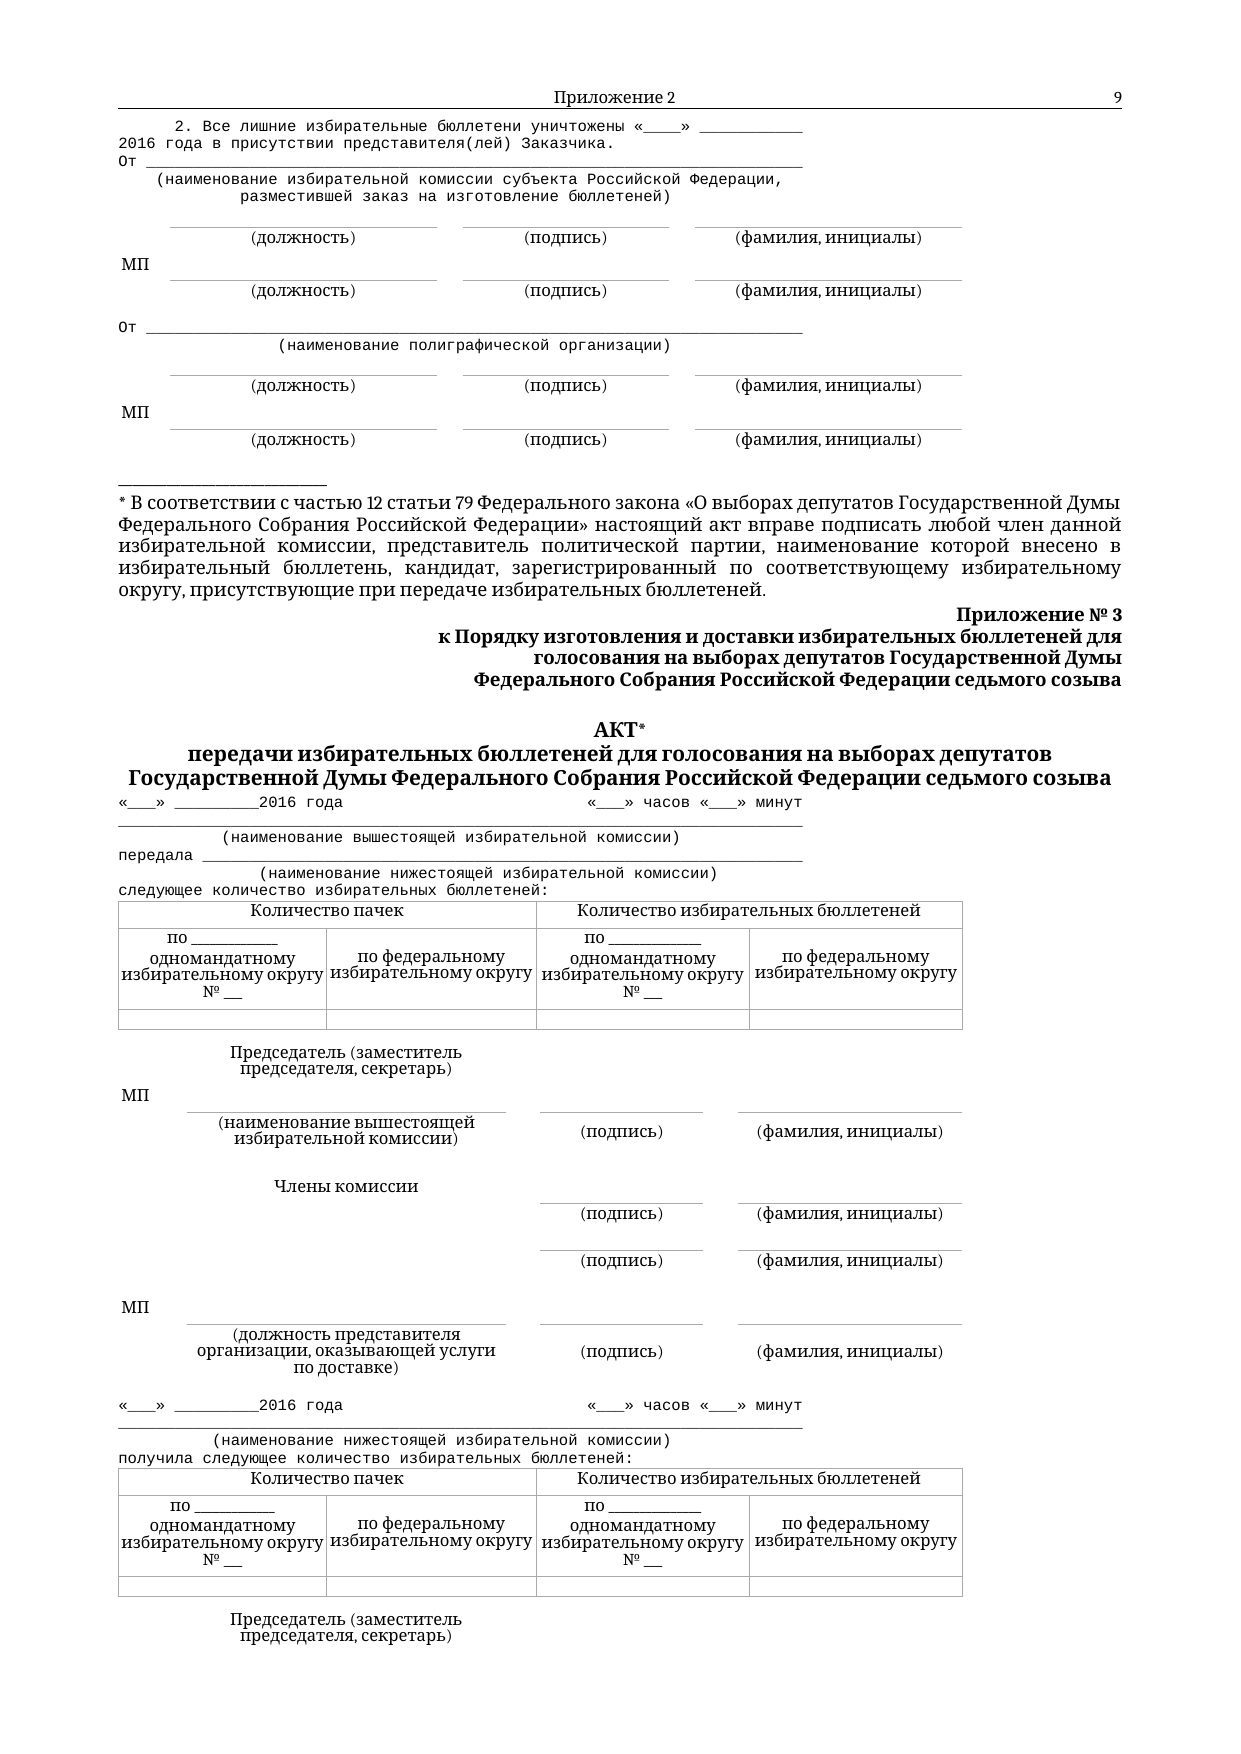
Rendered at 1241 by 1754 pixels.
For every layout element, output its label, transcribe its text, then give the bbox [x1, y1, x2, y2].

text * В соответствии с частью 12 статьи 79 Федерального закона «О выборах депутатов Государственной Думы Федерального Собрания Российской Федерации» настоящий акт вправе подписать любой член данной избирательной комиссии, представитель политической партии, наименование которой внесено в избирательный бюллетень, кандидат, зарегистрированный по соответствующему избирательному округу, присутствующие при передаче избирательных бюллетеней. [118, 493, 1122, 601]
table_cell [703, 1277, 738, 1297]
table_cell [703, 1203, 738, 1230]
table_header [118, 355, 170, 375]
table_cell [506, 1085, 540, 1112]
table_cell (подпись) [463, 376, 669, 402]
subtitle АКТ* передачи избирательных бюллетеней для голосования на выборах депутатов Государственной Думы Федерального Собрания Российской Федерации седьмого созыва [118, 718, 1122, 790]
text получила следующее количество избирательных бюллетеней: [118, 1450, 1122, 1468]
table_header Председатель (заместитель председателя, секретарь) [187, 1609, 506, 1653]
table_header [738, 1042, 962, 1085]
table_cell [187, 1085, 506, 1112]
table_cell Члены комиссии [187, 1176, 506, 1203]
text (наименование нижестоящей избирательной комиссии) [118, 865, 1122, 883]
text _________________________________________________________________________ [118, 812, 1122, 830]
table_cell [738, 1277, 962, 1297]
table_header [463, 355, 669, 375]
text «___» _________2016 года «___» часов «___» минут [118, 1397, 1122, 1414]
table_cell [118, 1156, 962, 1176]
table_cell [669, 375, 695, 402]
table_header [506, 1042, 540, 1085]
table_header [437, 207, 462, 227]
table_cell (подпись) [540, 1325, 703, 1384]
table_cell [738, 1176, 962, 1203]
table_header [437, 355, 462, 375]
table_cell [540, 1297, 703, 1324]
table_header [118, 1609, 187, 1653]
table_cell (фамилия, инициалы) [738, 1251, 962, 1277]
table_cell (фамилия, инициалы) [738, 1113, 962, 1156]
text От ______________________________________________________________________ [118, 153, 1122, 171]
table_cell [537, 1010, 749, 1029]
table_cell [118, 1277, 187, 1297]
table_cell по федеральному избирательному округу [327, 929, 536, 1009]
table_cell [703, 1230, 738, 1250]
text 2. Все лишние избирательные бюллетени уничтожены «____» ___________ [118, 118, 1122, 136]
table_cell [703, 1112, 738, 1156]
table_cell по федеральному избирательному округу [750, 1496, 962, 1576]
table_cell МП [118, 254, 170, 280]
table_cell по _______________ одномандатному избирательному округу № ___ [537, 1496, 749, 1576]
table_cell [540, 1230, 703, 1250]
table_header [170, 207, 437, 227]
table_cell (должность представителя организации, оказывающей услуги по доставке) [187, 1325, 506, 1384]
table_cell [118, 1250, 187, 1277]
table_header [170, 355, 437, 375]
text (наименование вышестоящей избирательной комиссии) [118, 830, 1122, 847]
table_cell [118, 1203, 187, 1230]
table_cell [669, 402, 695, 429]
text Приложение № 3 к Порядку изготовления и доставки избирательных бюллетеней для голосования на выборах депутатов Государственной Думы Федерального Собрания Российской Федерации седьмого созыва [118, 605, 1122, 691]
table_cell (фамилия, инициалы) [738, 1325, 962, 1384]
table_cell [750, 1010, 962, 1029]
table_cell [187, 1297, 506, 1324]
table_cell [437, 227, 462, 254]
table_header Количество избирательных бюллетеней [537, 902, 962, 927]
table_cell [463, 402, 669, 429]
table_cell [506, 1250, 540, 1277]
table_cell [187, 1203, 506, 1230]
table_cell МП [118, 1085, 187, 1112]
table_cell [738, 1085, 962, 1112]
text (наименование избирательной комиссии субъекта Российской Федерации, [118, 171, 1122, 189]
table_header [118, 1042, 187, 1085]
table_cell (подпись) [540, 1113, 703, 1156]
table_cell по ______________ одномандатному избирательному округу № ___ [119, 929, 326, 1009]
table_header [703, 1042, 738, 1085]
table_cell [537, 1577, 749, 1596]
text (наименование полиграфической организации) [118, 337, 1122, 355]
text передала ________________________________________________________________ [118, 847, 1122, 865]
table_cell [170, 254, 437, 280]
table_header Количество пачек [119, 902, 536, 927]
table_cell по _______________ одномандатному избирательному округу № ___ [537, 929, 749, 1009]
table_cell МП [118, 1297, 187, 1324]
table_cell (фамилия, инициалы) [695, 228, 962, 254]
table_header [540, 1609, 703, 1653]
table_cell [118, 1324, 187, 1384]
table_cell (фамилия, инициалы) [695, 281, 962, 307]
table_cell [437, 254, 462, 280]
table_cell (подпись) [463, 430, 669, 456]
table_cell по федеральному избирательному округу [327, 1496, 536, 1576]
table_cell [750, 1577, 962, 1596]
table_cell [738, 1297, 962, 1324]
table_header [669, 207, 695, 227]
table_cell [437, 280, 462, 307]
table_cell МП [118, 402, 170, 429]
table_cell [540, 1176, 703, 1203]
table_cell [506, 1297, 540, 1324]
table_header [118, 207, 170, 227]
table_cell (наименование вышестоящей избирательной комиссии) [187, 1113, 506, 1156]
table_cell [506, 1112, 540, 1156]
table_header Председатель (заместитель председателя, секретарь) [187, 1042, 506, 1085]
table_cell (подпись) [463, 281, 669, 307]
table_cell [327, 1010, 536, 1029]
table_cell [669, 429, 695, 456]
table_cell [119, 1010, 326, 1029]
text От ______________________________________________________________________ [118, 320, 1122, 337]
table_cell (должность) [170, 281, 437, 307]
table_header [506, 1609, 540, 1653]
table_cell [118, 1176, 187, 1203]
text «___» _________2016 года «___» часов «___» минут [118, 794, 1122, 812]
text разместившей заказ на изготовление бюллетеней) [118, 189, 1122, 207]
table_cell [437, 429, 462, 456]
table_cell (должность) [170, 228, 437, 254]
table_cell [695, 254, 962, 280]
text 2016 года в присутствии представителя(лей) Заказчика. [118, 136, 1122, 153]
table_cell [669, 254, 695, 280]
table_cell [118, 1112, 187, 1156]
table_cell (фамилия, инициалы) [695, 376, 962, 402]
table_cell [703, 1176, 738, 1203]
table_cell (подпись) [540, 1204, 703, 1230]
table_cell (фамилия, инициалы) [738, 1204, 962, 1230]
table_cell [437, 375, 462, 402]
table_header [738, 1609, 962, 1653]
table_cell [703, 1250, 738, 1277]
table_cell (должность) [170, 376, 437, 402]
table_header [669, 355, 695, 375]
text (наименование нижестоящей избирательной комиссии) [118, 1432, 1122, 1450]
table_cell (фамилия, инициалы) [695, 430, 962, 456]
table_cell [669, 227, 695, 254]
table_cell по _____________ одномандатному избирательному округу № ___ [119, 1496, 326, 1576]
table_cell [669, 280, 695, 307]
table_cell (должность) [170, 430, 437, 456]
table_cell по федеральному избирательному округу [750, 929, 962, 1009]
table_cell [437, 402, 462, 429]
table_cell [540, 1085, 703, 1112]
table_cell [170, 402, 437, 429]
text следующее количество избирательных бюллетеней: [118, 883, 1122, 901]
table_cell [703, 1085, 738, 1112]
table_cell [119, 1577, 326, 1596]
table_cell [738, 1230, 962, 1250]
table_header [463, 207, 669, 227]
table_cell [118, 429, 170, 456]
table_header [703, 1609, 738, 1653]
table_cell [703, 1324, 738, 1384]
table_cell (подпись) [540, 1251, 703, 1277]
table_cell [118, 1230, 187, 1250]
table_cell [695, 402, 962, 429]
table_cell [118, 227, 170, 254]
table_cell [118, 375, 170, 402]
table_header [695, 355, 962, 375]
text _________________________________________________________________________ [118, 1414, 1122, 1432]
table_cell [703, 1297, 738, 1324]
table_cell (подпись) [463, 228, 669, 254]
table_cell [506, 1203, 540, 1230]
table_header [695, 207, 962, 227]
text ______________________________ [118, 468, 1122, 489]
table_cell [463, 254, 669, 280]
table_cell [118, 280, 170, 307]
table_cell [506, 1176, 540, 1203]
table_cell [506, 1277, 540, 1297]
table_cell [187, 1230, 506, 1250]
table_header [540, 1042, 703, 1085]
table_cell [506, 1230, 540, 1250]
table_header Количество пачек [119, 1469, 536, 1494]
table_cell [540, 1277, 703, 1297]
table_cell [327, 1577, 536, 1596]
table_header Количество избирательных бюллетеней [537, 1469, 962, 1494]
table_cell [187, 1277, 506, 1297]
table_cell [506, 1324, 540, 1384]
table_cell [187, 1250, 506, 1277]
